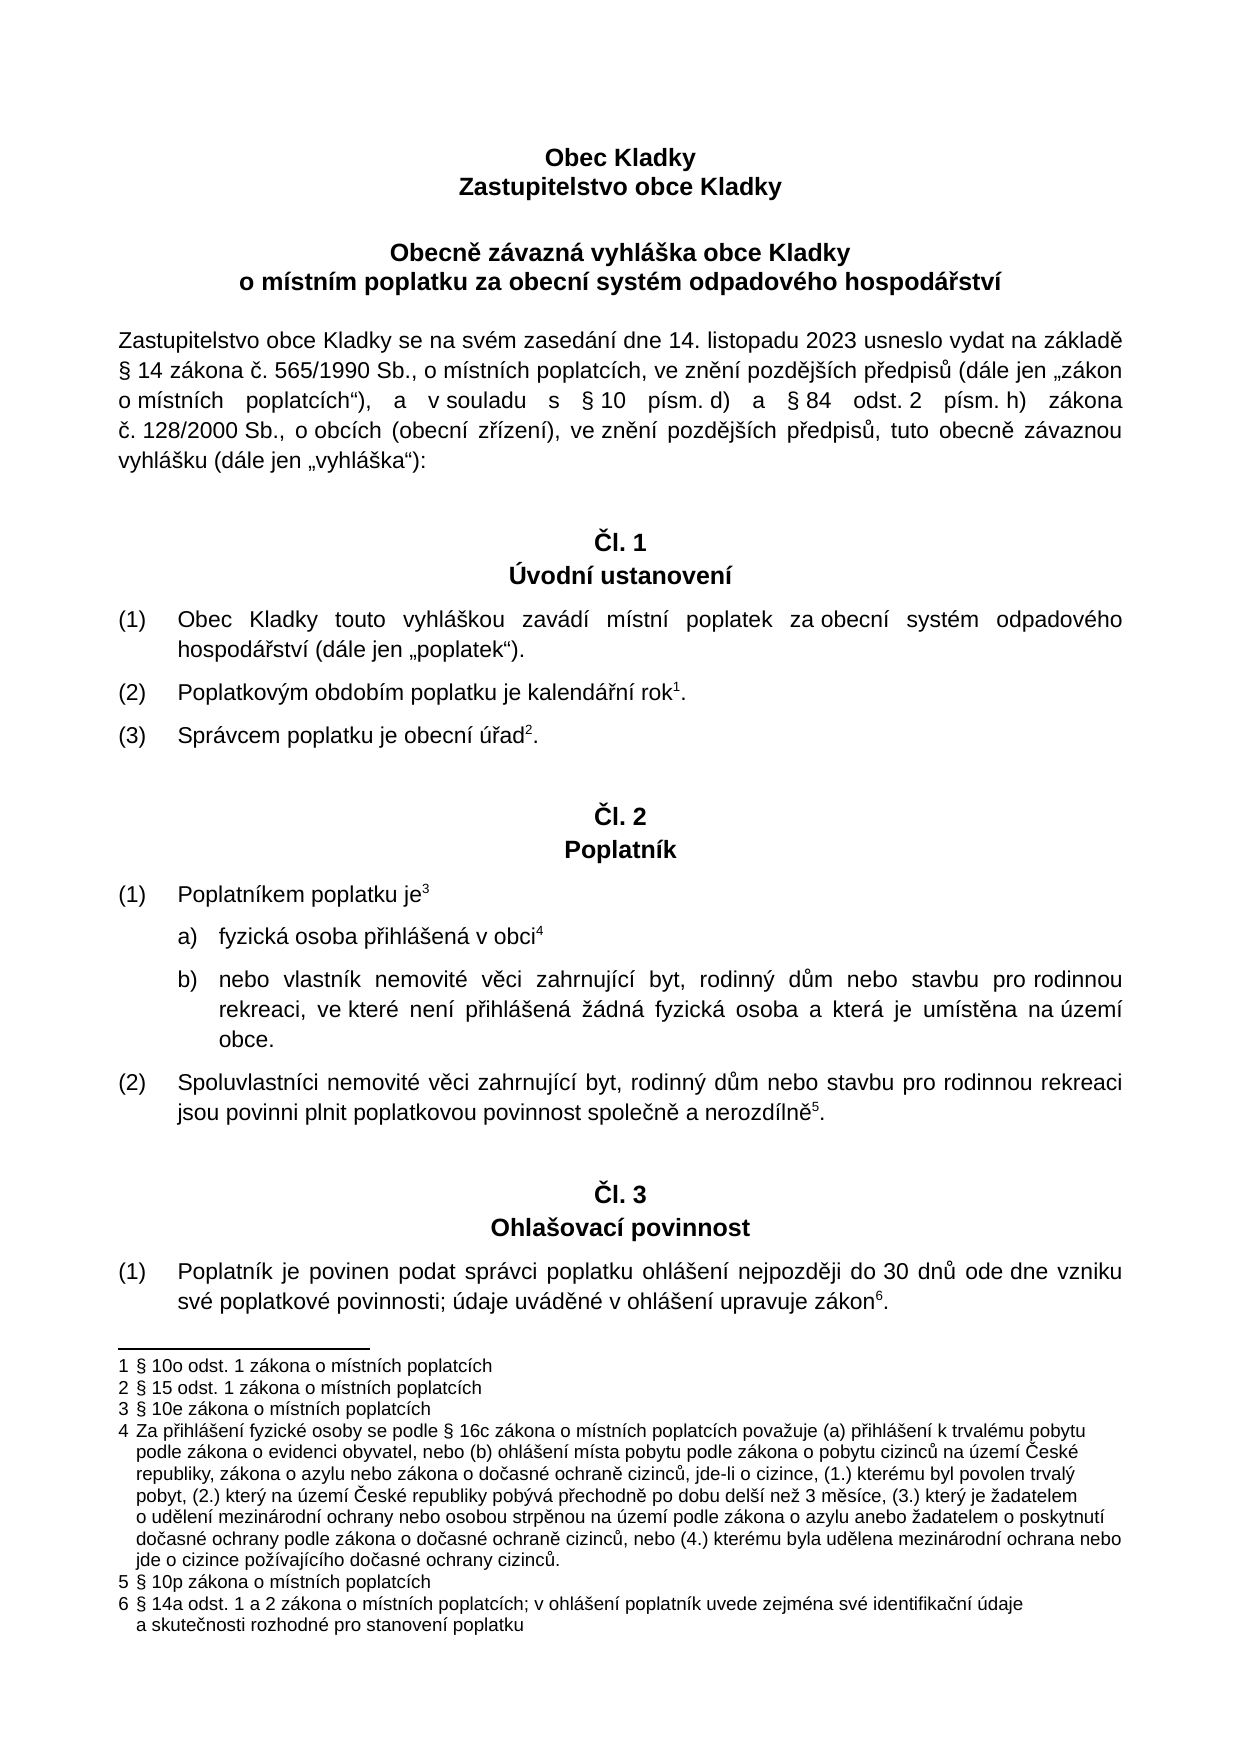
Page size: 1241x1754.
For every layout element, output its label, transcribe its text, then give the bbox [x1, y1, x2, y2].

subtitle Čl. 2 Poplatník [118, 802, 1122, 864]
list § 10o odst. 1 zákona o místních poplatcích [118, 1355, 1122, 1377]
subtitle Čl. 1 Úvodní ustanovení [118, 528, 1122, 589]
text Zastupitelstvo obce Kladky se na svém zasedání dne 14. listopadu 2023 usneslo vydat na základě § 14 zákona č. 565/1990 Sb., o místních poplatcích, ve znění pozdějších předpisů (dále jen „zákon o místních poplatcích“), a v souladu s § 10 písm. d) a § 84 odst. 2 písm. h) zákona č. 128/2000 Sb., o obcích (obecní zřízení), ve znění pozdějších předpisů, tuto obecně závaznou vyhlášku (dále jen „vyhláška“): [118, 327, 1122, 474]
list Poplatníkem poplatku je [118, 881, 1122, 907]
list fyzická osoba přihlášená v obci [177, 923, 1122, 950]
list § 15 odst. 1 zákona o místních poplatcích [118, 1377, 1122, 1398]
list nebo vlastník nemovité věci zahrnující byt, rodinný dům nebo stavbu pro rodinnou rekreaci, ve které není přihlášená žádná fyzická osoba a která je umístěna na území obce. [177, 966, 1122, 1053]
list Poplatník je povinen podat správci poplatku ohlášení nejpozději do 30 dnů ode dne vzniku své poplatkové povinnosti; údaje uváděné v ohlášení upravuje zákon. [118, 1258, 1122, 1315]
subtitle Čl. 3 Ohlašovací povinnost [118, 1179, 1122, 1241]
title Obec Kladky Zastupitelstvo obce Kladky [118, 143, 1122, 201]
list Obec Kladky touto vyhláškou zavádí místní poplatek za obecní systém odpadového hospodářství (dále jen „poplatek“). [118, 606, 1122, 663]
list Správcem poplatku je obecní úřad. [118, 722, 1122, 748]
list Poplatkovým obdobím poplatku je kalendářní rok. [118, 679, 1122, 706]
list § 14a odst. 1 a 2 zákona o místních poplatcích; v ohlášení poplatník uvede zejména své identifikační údaje a skutečnosti rozhodné pro stanovení poplatku [118, 1592, 1122, 1635]
list Za přihlášení fyzické osoby se podle § 16c zákona o místních poplatcích považuje (a) přihlášení k trvalému pobytu podle zákona o evidenci obyvatel, nebo (b) ohlášení místa pobytu podle zákona o pobytu cizinců na území České republiky, zákona o azylu nebo zákona o dočasné ochraně cizinců, jde-li o cizince, (1.) kterému byl povolen trvalý pobyt, (2.) který na území České republiky pobývá přechodně po dobu delší než 3 měsíce, (3.) který je žadatelem o udělení mezinárodní ochrany nebo osobou strpěnou na území podle zákona o azylu anebo žadatelem o poskytnutí dočasné ochrany podle zákona o dočasné ochraně cizinců, nebo (4.) kterému byla udělena mezinárodní ochrana nebo jde o cizince požívajícího dočasné ochrany cizinců. [118, 1420, 1122, 1571]
list § 10e zákona o místních poplatcích [118, 1398, 1122, 1420]
list § 10p zákona o místních poplatcích [118, 1571, 1122, 1592]
list Spoluvlastníci nemovité věci zahrnující byt, rodinný dům nebo stavbu pro rodinnou rekreaci jsou povinni plnit poplatkovou povinnost společně a nerozdílně. [118, 1069, 1122, 1126]
subtitle Obecně závazná vyhláška obce Kladky o místním poplatku za obecní systém odpadového hospodářství [118, 238, 1122, 295]
